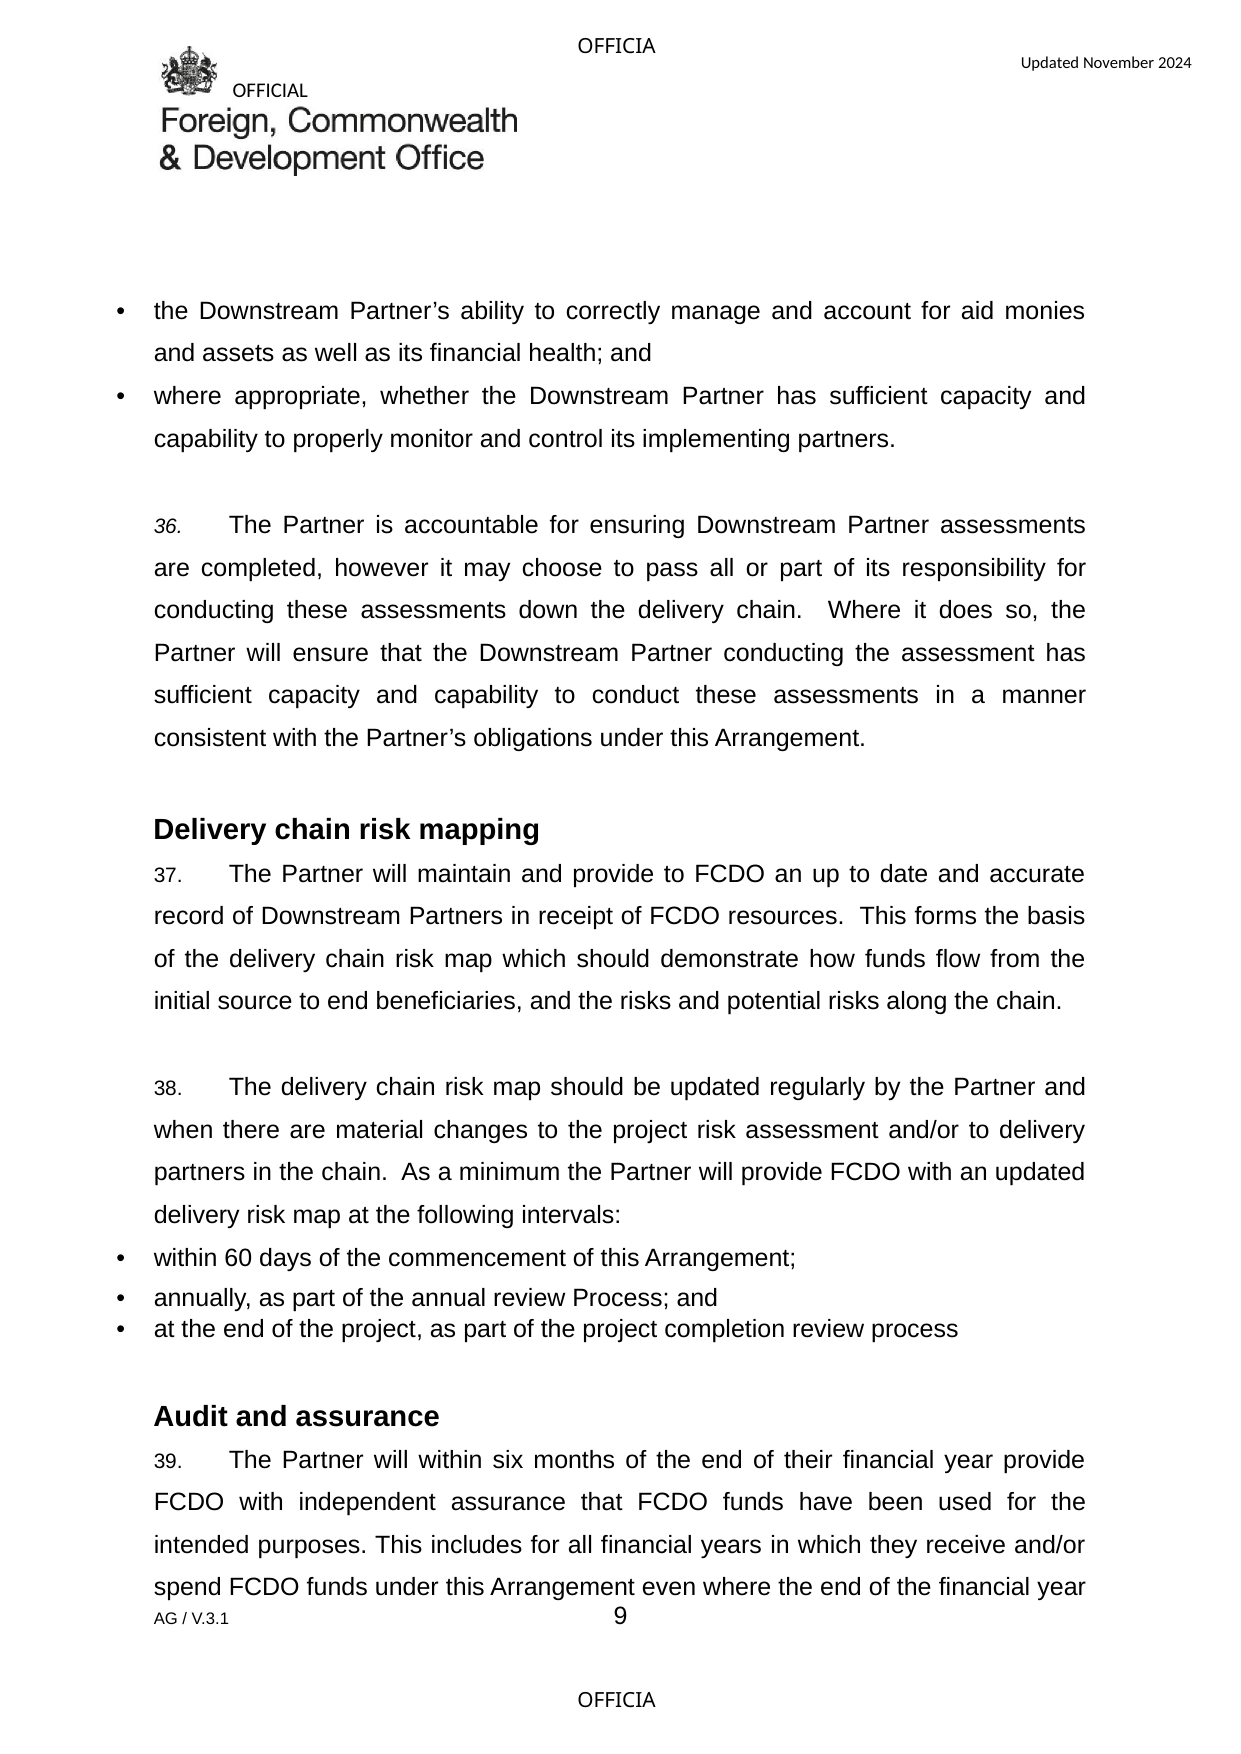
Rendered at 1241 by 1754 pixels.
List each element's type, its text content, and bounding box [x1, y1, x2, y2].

list The Partner will within six months of the end of their financial year provide FCDO with independent assurance that FCDO funds have been used for the intended purposes. This includes for all financial years in which they receive and/or spend FCDO funds under this Arrangement even where the end of the financial year [153, 1445, 1087, 1601]
list where appropriate, whether the Downstream Partner has sufficient capacity and capability to properly monitor and control its implementing partners. [116, 381, 1087, 453]
subtitle Delivery chain risk mapping [153, 812, 1087, 846]
list at the end of the project, as part of the project completion review process [116, 1314, 1087, 1343]
list The delivery chain risk map should be updated regularly by the Partner and when there are material changes to the project risk assessment and/or to delivery partners in the chain. As a minimum the Partner will provide FCDO with an updated delivery risk map at the following intervals: [153, 1072, 1087, 1228]
list The Partner is accountable for ensuring Downstream Partner assessments are completed, however it may choose to pass all or part of its responsibility for conducting these assessments down the delivery chain. Where it does so, the Partner will ensure that the Downstream Partner conducting the assessment has sufficient capacity and capability to conduct these assessments in a manner consistent with the Partner’s obligations under this Arrangement. [153, 510, 1087, 751]
list within 60 days of the commencement of this Arrangement; [116, 1243, 1087, 1271]
list The Partner will maintain and provide to FCDO an up to date and accurate record of Downstream Partners in receipt of FCDO resources. This forms the basis of the delivery chain risk map which should demonstrate how funds flow from the initial source to end beneficiaries, and the risks and potential risks along the chain. [153, 858, 1087, 1015]
subtitle Audit and assurance [153, 1398, 1087, 1432]
list the Downstream Partner’s ability to correctly manage and account for aid monies and assets as well as its financial health; and [116, 296, 1087, 367]
list annually, as part of the annual review Process; and [116, 1283, 1087, 1311]
